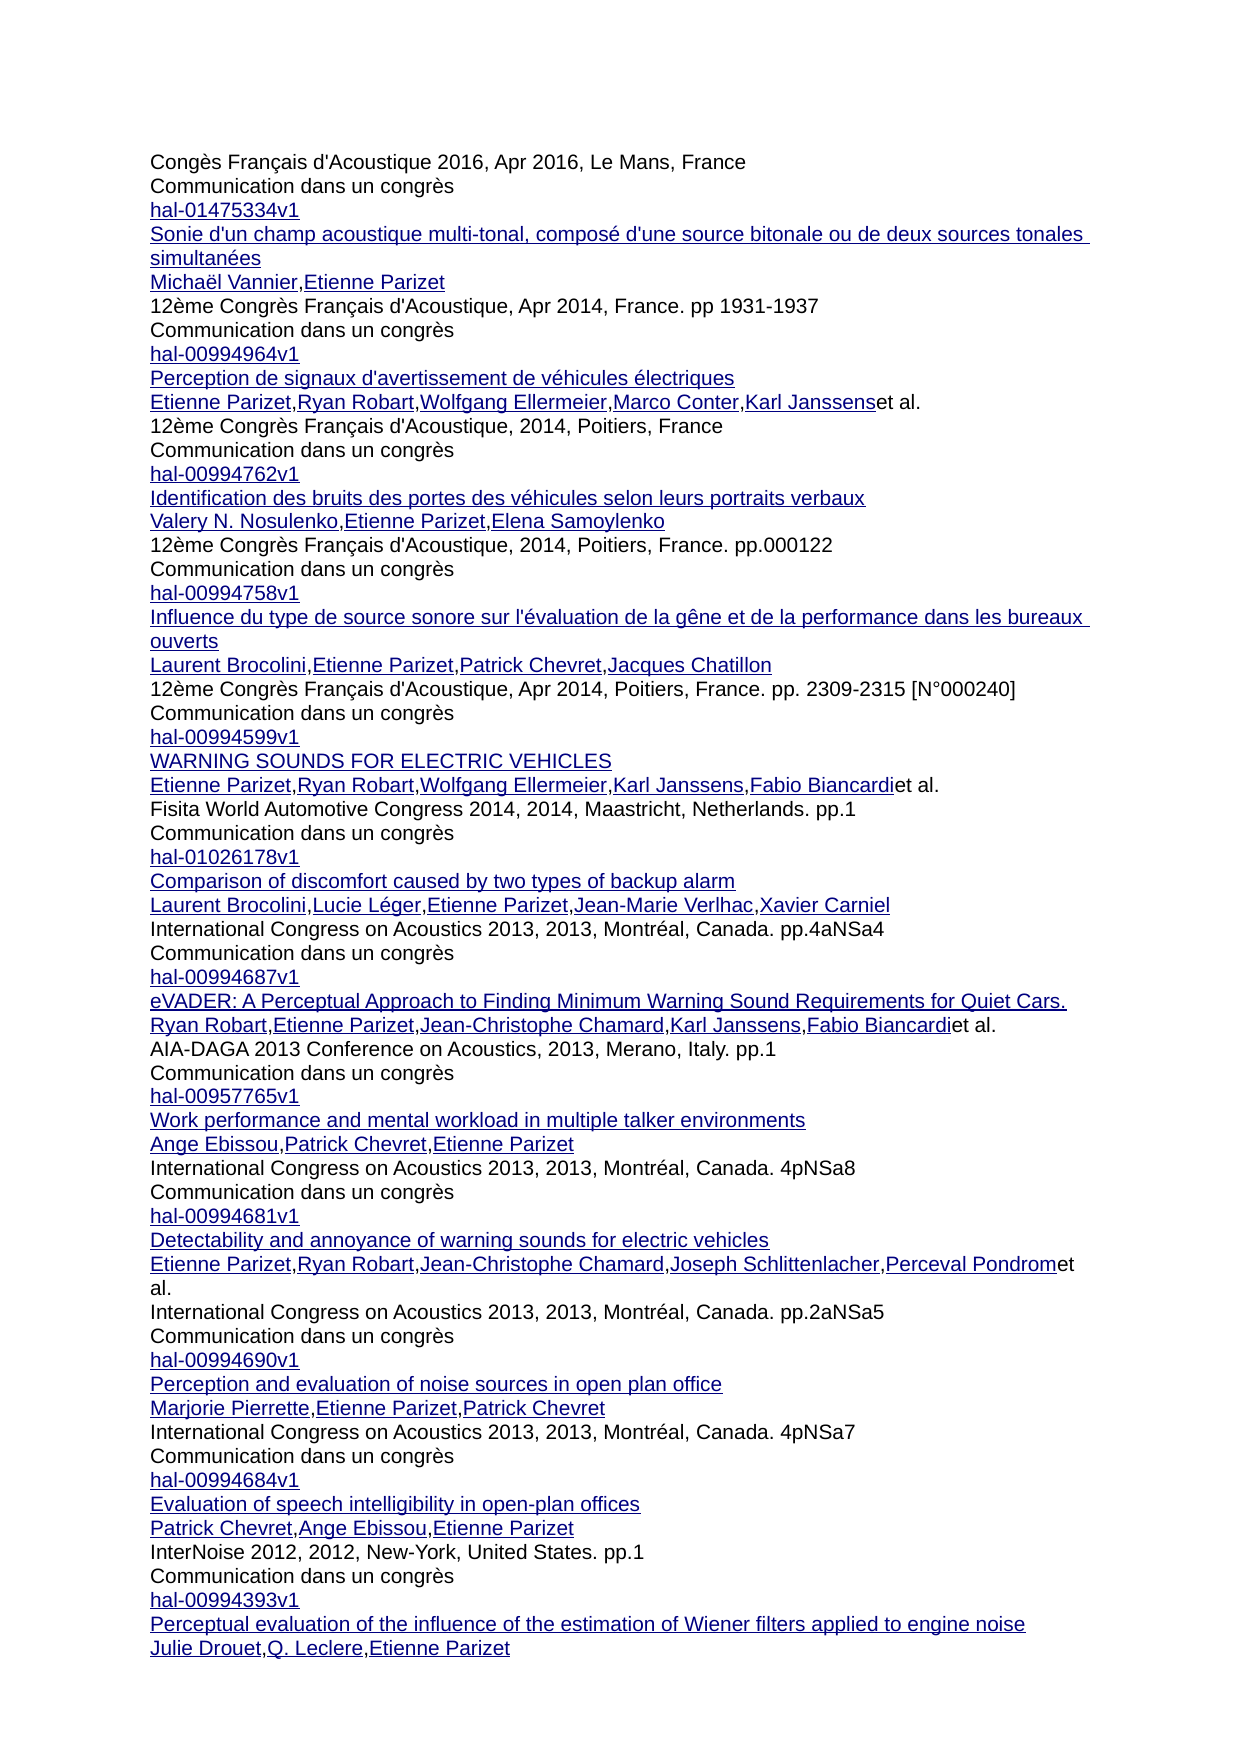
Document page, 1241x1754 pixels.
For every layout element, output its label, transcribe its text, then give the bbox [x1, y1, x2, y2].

table_cell Detectability and annoyance of warning sounds for electric vehicles Etienne Parizet,Ryan Robart,Jean-Christophe Chamard,Joseph Schlittenlacher,Perceval Pondromet al. International Congress on Acoustics 2013, 2013, Montréal, Canada. pp.2aNSa5 Communication dans un congrès hal-00994690v1 [150, 1228, 1090, 1372]
table_cell Perception de signaux d'avertissement de véhicules électriques Etienne Parizet,Ryan Robart,Wolfgang Ellermeier,Marco Conter,Karl Janssenset al. 12ème Congrès Français d'Acoustique, 2014, Poitiers, France Communication dans un congrès hal-00994762v1 [150, 366, 1090, 485]
table_cell eVADER: A Perceptual Approach to Finding Minimum Warning Sound Requirements for Quiet Cars. Ryan Robart,Etienne Parizet,Jean-Christophe Chamard,Karl Janssens,Fabio Biancardiet al. AIA-DAGA 2013 Conference on Acoustics, 2013, Merano, Italy. pp.1 Communication dans un congrès hal-00957765v1 [150, 989, 1090, 1108]
table_cell Congès Français d'Acoustique 2016, Apr 2016, Le Mans, France Communication dans un congrès hal-01475334v1 [150, 150, 1090, 222]
table_cell Perception and evaluation of noise sources in open plan office Marjorie Pierrette,Etienne Parizet,Patrick Chevret International Congress on Acoustics 2013, 2013, Montréal, Canada. 4pNSa7 Communication dans un congrès hal-00994684v1 [150, 1372, 1090, 1492]
table_cell Influence du type de source sonore sur l'évaluation de la gêne et de la performance dans les bureaux [150, 605, 1090, 626]
table_cell Work performance and mental workload in multiple talker environments Ange Ebissou,Patrick Chevret,Etienne Parizet International Congress on Acoustics 2013, 2013, Montréal, Canada. 4pNSa8 Communication dans un congrès hal-00994681v1 [150, 1108, 1090, 1228]
table_cell Comparison of discomfort caused by two types of backup alarm Laurent Brocolini,Lucie Léger,Etienne Parizet,Jean-Marie Verlhac,Xavier Carniel International Congress on Acoustics 2013, 2013, Montréal, Canada. pp.4aNSa4 Communication dans un congrès hal-00994687v1 [150, 869, 1090, 988]
table_cell Identification des bruits des portes des véhicules selon leurs portraits verbaux Valery N. Nosulenko,Etienne Parizet,Elena Samoylenko 12ème Congrès Français d'Acoustique, 2014, Poitiers, France. pp.000122 Communication dans un congrès hal-00994758v1 [150, 485, 1090, 605]
table_cell Sonie d'un champ acoustique multi-tonal, composé d'une source bitonale ou de deux sources tonales [150, 222, 1090, 243]
table_cell WARNING SOUNDS FOR ELECTRIC VEHICLES Etienne Parizet,Ryan Robart,Wolfgang Ellermeier,Karl Janssens,Fabio Biancardiet al. Fisita World Automotive Congress 2014, 2014, Maastricht, Netherlands. pp.1 Communication dans un congrès hal-01026178v1 [150, 749, 1090, 869]
table_cell Perceptual evaluation of the influence of the estimation of Wiener filters applied to engine noise Julie Drouet,Q. Leclere,Etienne Parizet [150, 1611, 1090, 1659]
table_cell ouverts Laurent Brocolini,Etienne Parizet,Patrick Chevret,Jacques Chatillon 12ème Congrès Français d'Acoustique, Apr 2014, Poitiers, France. pp. 2309-2315 [N°000240] Communication dans un congrès hal-00994599v1 [150, 627, 1090, 749]
table_cell Evaluation of speech intelligibility in open-plan offices Patrick Chevret,Ange Ebissou,Etienne Parizet InterNoise 2012, 2012, New-York, United States. pp.1 Communication dans un congrès hal-00994393v1 [150, 1492, 1090, 1611]
table_cell simultanées Michaël Vannier,Etienne Parizet 12ème Congrès Français d'Acoustique, Apr 2014, France. pp 1931-1937 Communication dans un congrès hal-00994964v1 [150, 244, 1090, 366]
